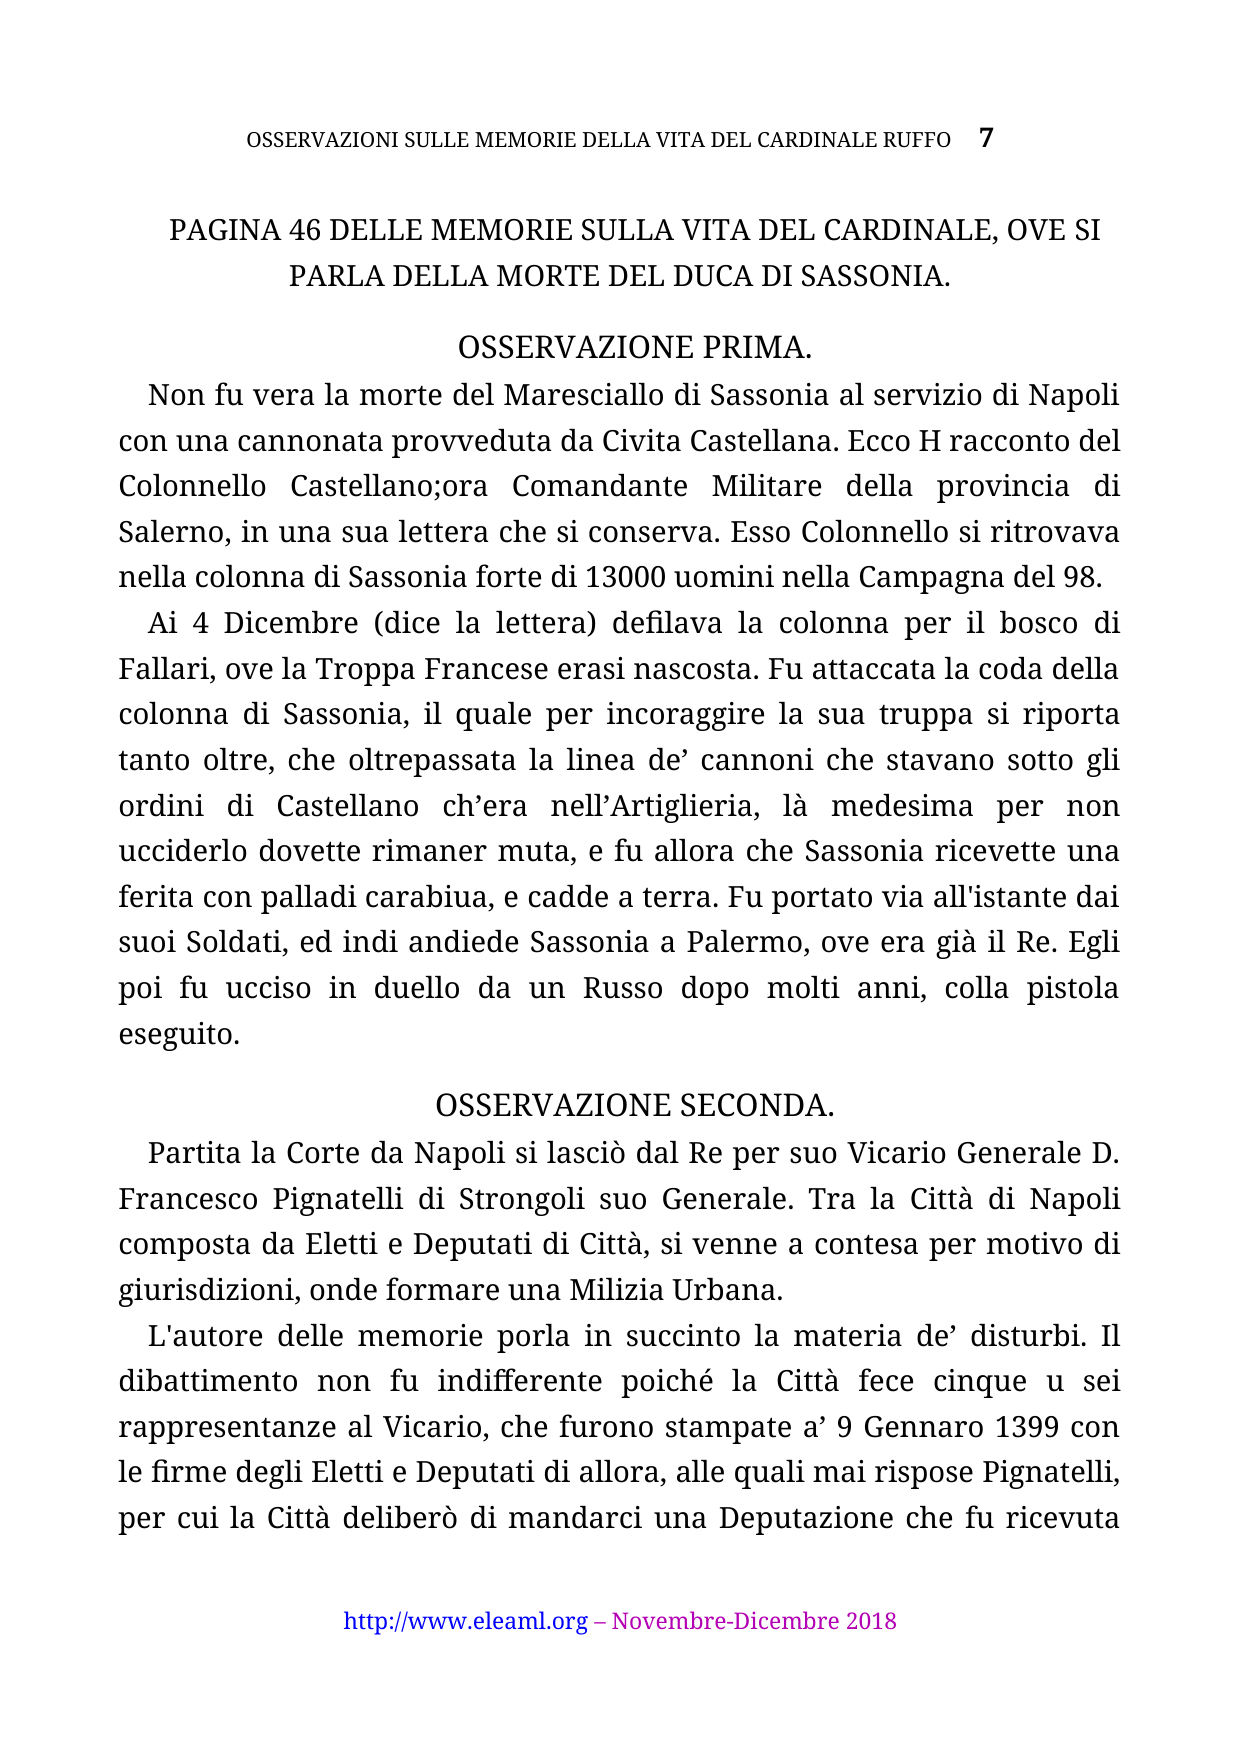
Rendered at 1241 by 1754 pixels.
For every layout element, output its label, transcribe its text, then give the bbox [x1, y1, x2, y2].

text Non fu vera la morte del Maresciallo di Sassonia al servizio di Napoli con una cannonata provveduta da Civita Castellana. Ecco H racconto del Colonnello Castellano;ora Comandante Militare della provincia di Salerno, in una sua lettera che si conserva. Esso Colonnello si ritrovava nella colonna di Sassonia forte di 13000 uomini nella Campagna del 98. [118, 374, 1122, 596]
text OSSERVAZIONE PRIMA. [118, 325, 1122, 368]
text Ai 4 Dicembre (dice la lettera) defilava la colonna per il bosco di Fallari, ove la Troppa Francese erasi nascosta. Fu attaccata la coda della colonna di Sassonia, il quale per incoraggire la sua truppa si riporta tanto oltre, che oltrepassata la linea de’ cannoni che stavano sotto gli ordini di Castellano ch’era nell’Artiglieria, là medesima per non ucciderlo dovette rimaner muta, e fu allora che Sassonia ricevette una ferita con palladi carabiua, e cadde a terra. Fu portato via all'istante dai suoi Soldati, ed indi andiede Sassonia a Palermo, ove era già il Re. Egli poi fu ucciso in duello da un Russo dopo molti anni, colla pistola eseguito. [118, 602, 1122, 1053]
text L'autore delle memorie porla in succinto la materia de’ disturbi. Il dibattimento non fu indifferente poiché la Città fece cinque u sei rappresentanze al Vicario, che furono stampate a’ 9 Gennaro 1399 con le firme degli Eletti e Deputati di allora, alle quali mai rispose Pignatelli, per cui la Città deliberò di mandarci una Deputazione che fu ricevuta [118, 1315, 1122, 1537]
text Partita la Corte da Napoli si lasciò dal Re per suo Vicario Generale D. Francesco Pignatelli di Strongoli suo Generale. Tra la Città di Napoli composta da Eletti e Deputati di Città, si venne a contesa per motivo di giurisdizioni, onde formare una Milizia Urbana. [118, 1132, 1122, 1309]
text OSSERVAZIONE SECONDA. [118, 1083, 1122, 1126]
text PAGINA 46 DELLE MEMORIE SULLA VITA DEL CARDINALE, OVE SI PARLA DELLA MORTE DEL DUCA DI SASSONIA. [118, 209, 1122, 294]
